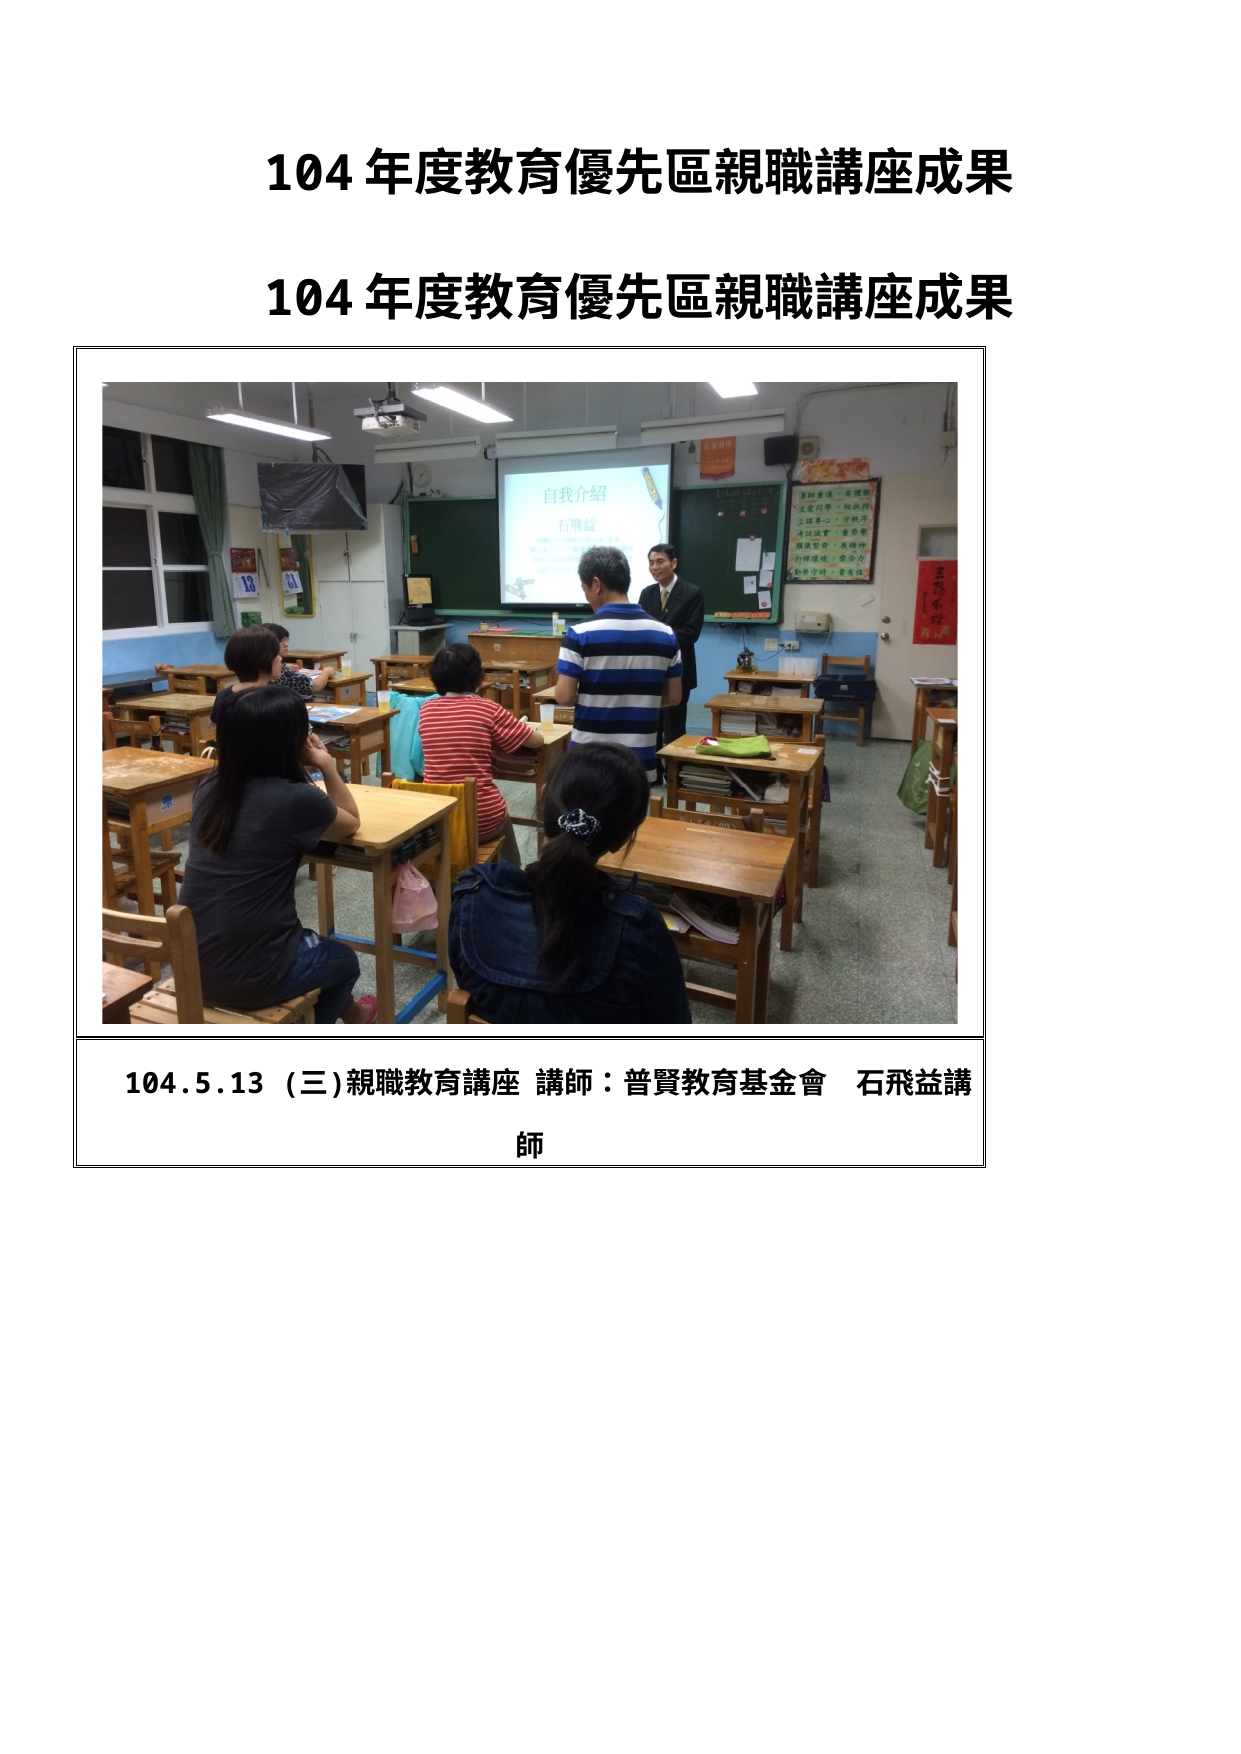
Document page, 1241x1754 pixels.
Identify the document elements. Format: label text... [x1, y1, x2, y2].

text 104年度教育優先區親職講座成果 [75, 221, 1165, 346]
text 104年度教育優先區親職講座成果 [75, 96, 1165, 221]
table_header [77, 349, 983, 1036]
table_cell 104.5.13 (三)親職教育講座 講師：普賢教育基金會 石飛益講師 [77, 1040, 983, 1164]
